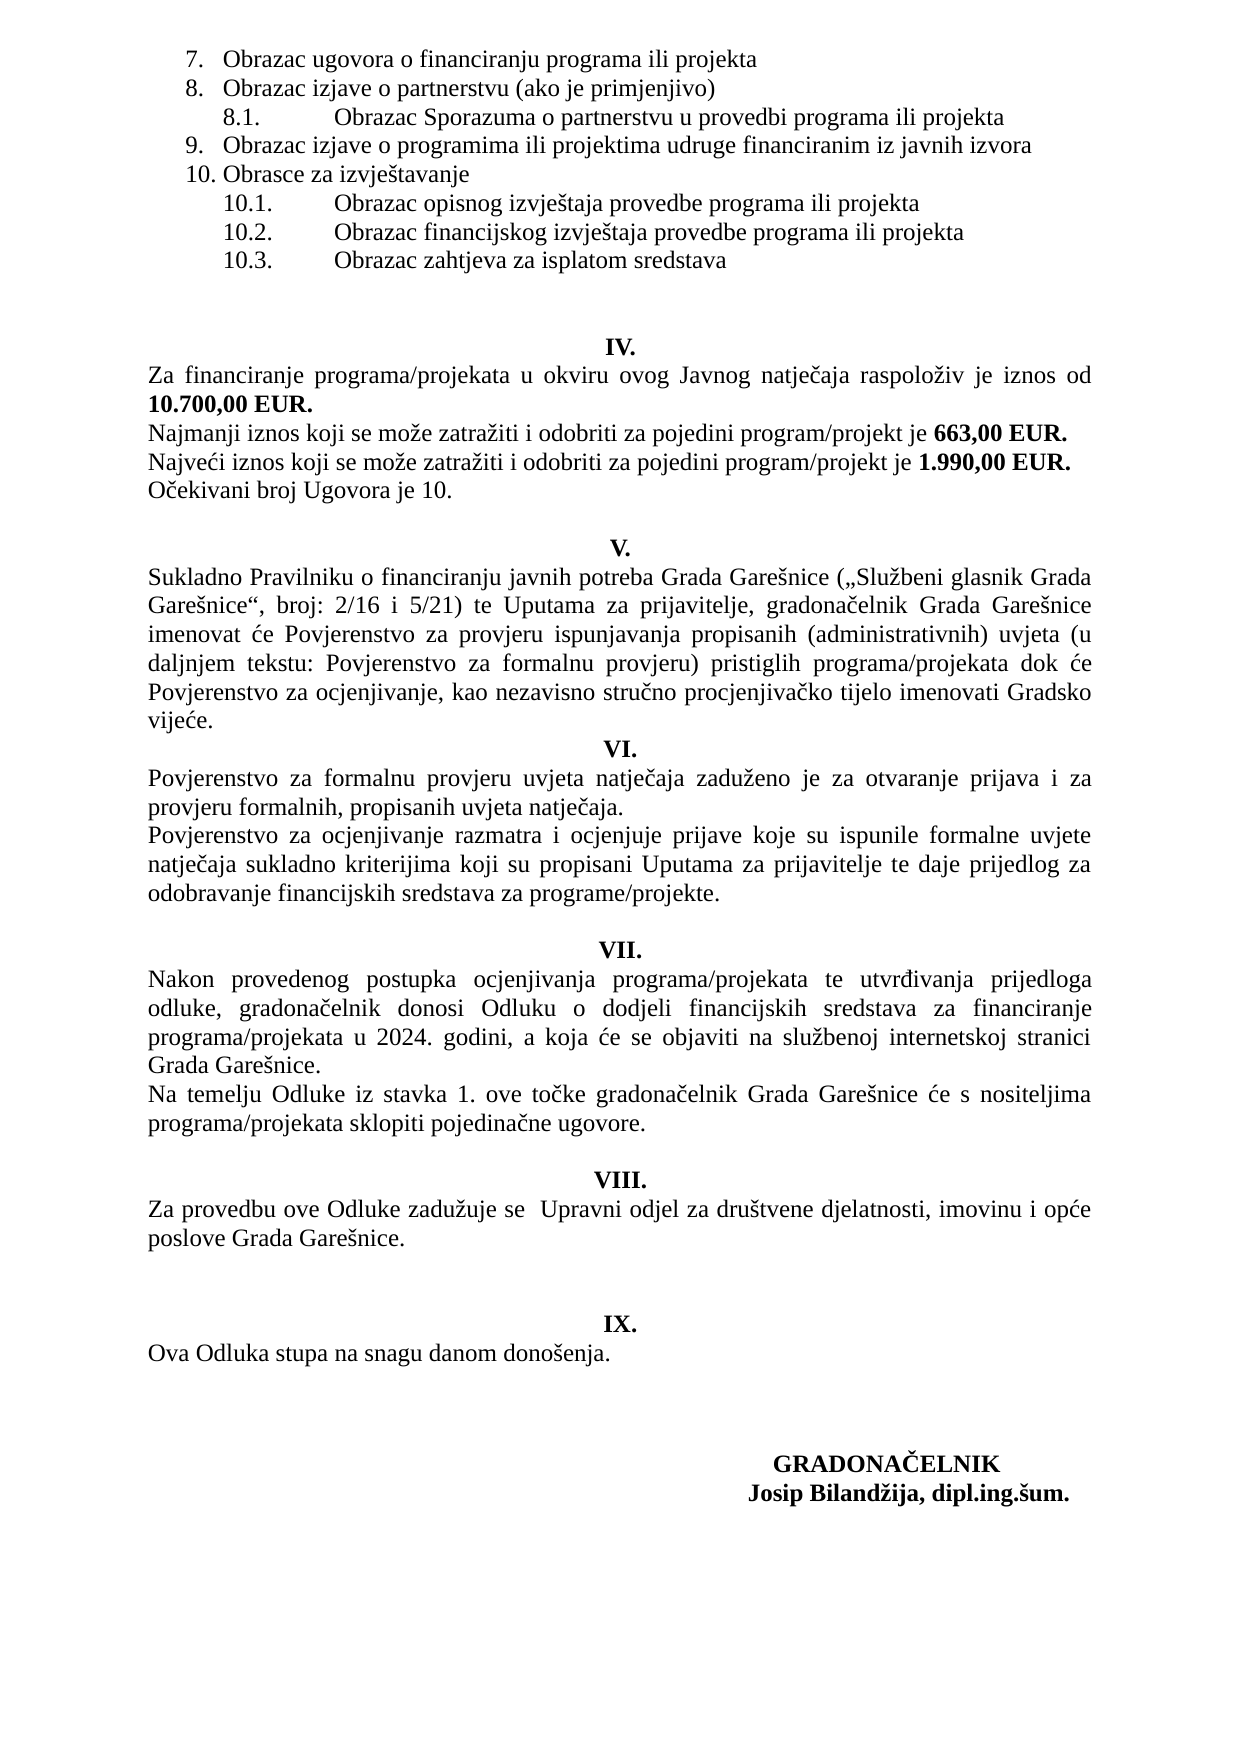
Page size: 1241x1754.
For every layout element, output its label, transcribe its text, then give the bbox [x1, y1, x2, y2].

text Očekivani broj Ugovora je 10. [148, 476, 1093, 504]
text IV. [148, 332, 1093, 361]
list Obrazac opisnog izvještaja provedbe programa ili projekta [223, 188, 1093, 217]
text V. [148, 533, 1093, 562]
text Povjerenstvo za formalnu provjeru uvjeta natječaja zaduženo je za otvaranje prijava i za provjeru formalnih, propisanih uvjeta natječaja. [148, 763, 1093, 821]
text Na temelju Odluke iz stavka 1. ove točke gradonačelnik Grada Garešnice će s nositeljima programa/projekata sklopiti pojedinačne ugovore. [148, 1079, 1093, 1137]
text Za provedbu ove Odluke zadužuje se Upravni odjel za društvene djelatnosti, imovinu i opće poslove Grada Garešnice. [148, 1194, 1093, 1252]
text VII. [148, 936, 1093, 964]
list Obrazac ugovora o financiranju programa ili projekta [185, 44, 1093, 73]
text Povjerenstvo za ocjenjivanje razmatra i ocjenjuje prijave koje su ispunile formalne uvjete natječaja sukladno kriterijima koji su propisani Uputama za prijavitelje te daje prijedlog za odobravanje financijskih sredstava za programe/projekte. [148, 821, 1093, 907]
list Obrasce za izvještavanje [185, 159, 1093, 188]
text Najmanji iznos koji se može zatražiti i odobriti za pojedini program/projekt je 663,00 EUR. [148, 418, 1093, 447]
text Sukladno Pravilniku o financiranju javnih potreba Grada Garešnice („Službeni glasnik Grada Garešnice“, broj: 2/16 i 5/21) te Uputama za prijavitelje, gradonačelnik Grada Garešnice imenovat će Povjerenstvo za provjeru ispunjavanja propisanih (administrativnih) uvjeta (u daljnjem tekstu: Povjerenstvo za formalnu provjeru) pristiglih programa/projekata dok će Povjerenstvo za ocjenjivanje, kao nezavisno stručno procjenjivačko tijelo imenovati Gradsko vijeće. [148, 562, 1093, 734]
list Obrazac financijskog izvještaja provedbe programa ili projekta [223, 217, 1093, 246]
text GRADONAČELNIK [148, 1449, 1093, 1478]
text Josip Bilandžija, dipl.ing.šum. [148, 1478, 1093, 1507]
list Obrazac izjave o programima ili projektima udruge financiranim iz javnih izvora [185, 131, 1093, 159]
text Ova Odluka stupa na snagu danom donošenja. [148, 1338, 1093, 1367]
list Obrazac izjave o partnerstvu (ako je primjenjivo) [185, 73, 1093, 102]
text Najveći iznos koji se može zatražiti i odobriti za pojedini program/projekt je 1.990,00 EUR. [148, 447, 1093, 476]
text VIII. [148, 1166, 1093, 1194]
text VI. [148, 734, 1093, 763]
text Nakon provedenog postupka ocjenjivanja programa/projekata te utvrđivanja prijedloga odluke, gradonačelnik donosi Odluku o dodjeli financijskih sredstava za financiranje programa/projekata u 2024. godini, a koja će se objaviti na službenoj internetskoj stranici Grada Garešnice. [148, 964, 1093, 1079]
text IX. [148, 1309, 1093, 1338]
list Obrazac Sporazuma o partnerstvu u provedbi programa ili projekta [223, 102, 1093, 131]
list Obrazac zahtjeva za isplatom sredstava [223, 246, 1093, 274]
text Za financiranje programa/projekata u okviru ovog Javnog natječaja raspoloživ je iznos od 10.700,00 EUR. [148, 361, 1093, 418]
